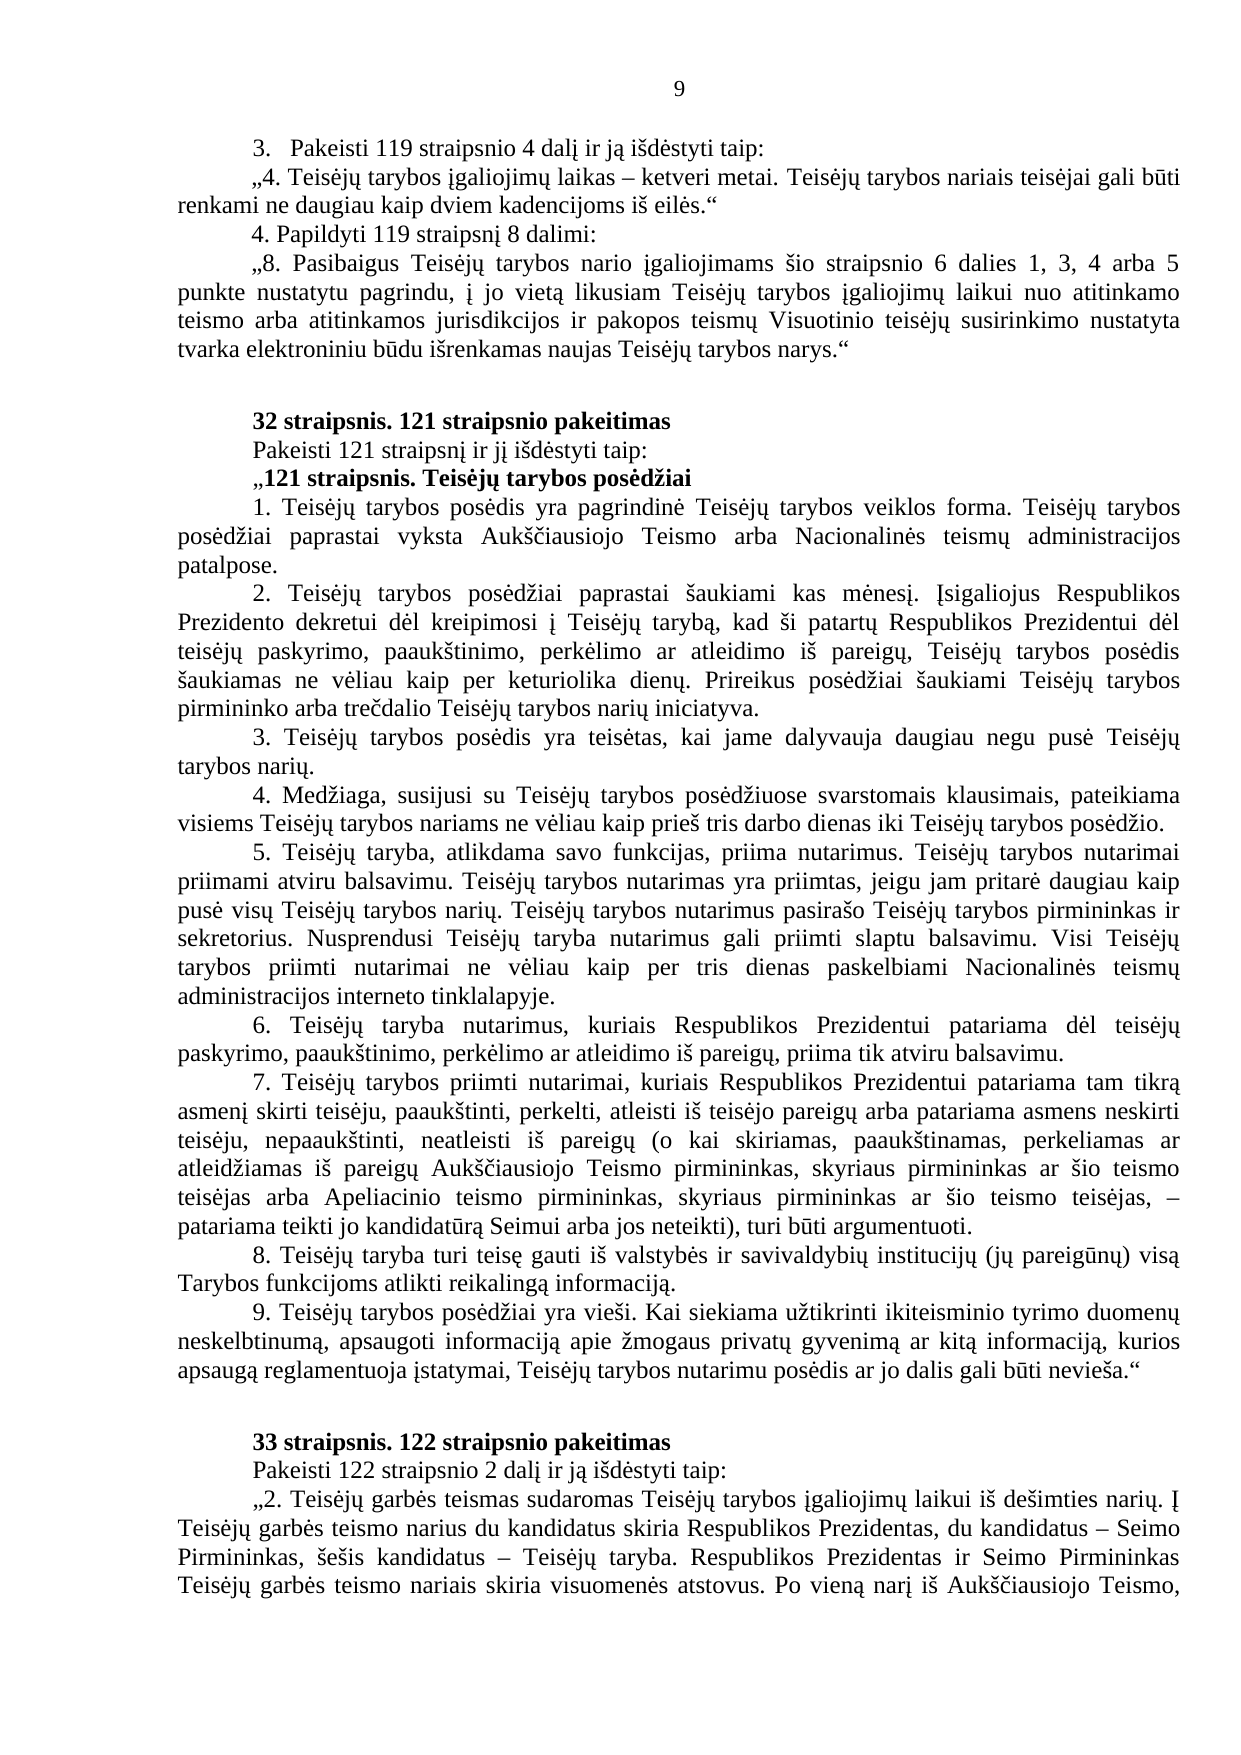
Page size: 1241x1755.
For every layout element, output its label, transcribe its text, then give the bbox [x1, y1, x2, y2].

text 4. Medžiaga, susijusi su Teisėjų tarybos posėdžiuose svarstomais klausimais, pateikiama visiems Teisėjų tarybos nariams ne vėliau kaip prieš tris darbo dienas iki Teisėjų tarybos posėdžio. [177, 780, 1181, 837]
text 1. Teisėjų tarybos posėdis yra pagrindinė Teisėjų tarybos veiklos forma. Teisėjų tarybos posėdžiai paprastai vyksta Aukščiausiojo Teismo arba Nacionalinės teismų administracijos patalpose. [177, 492, 1181, 578]
text „8. Pasibaigus Teisėjų tarybos nario įgaliojimams šio straipsnio 6 dalies 1, 3, 4 arba 5 punkte nustatytu pagrindu, į jo vietą likusiam Teisėjų tarybos įgaliojimų laikui nuo atitinkamo teismo arba atitinkamos jurisdikcijos ir pakopos teismų Visuotinio teisėjų susirinkimo nustatyta tvarka elektroniniu būdu išrenkamas naujas Teisėjų tarybos narys.“ [177, 248, 1181, 363]
text 7. Teisėjų tarybos priimti nutarimai, kuriais Respublikos Prezidentui patariama tam tikrą asmenį skirti teisėju, paaukštinti, perkelti, atleisti iš teisėjo pareigų arba patariama asmens neskirti teisėju, nepaaukštinti, neatleisti iš pareigų (o kai skiriamas, paaukštinamas, perkeliamas ar atleidžiamas iš pareigų Aukščiausiojo Teismo pirmininkas, skyriaus pirmininkas ar šio teismo teisėjas arba Apeliacinio teismo pirmininkas, skyriaus pirmininkas ar šio teismo teisėjas, – patariama teikti jo kandidatūrą Seimui arba jos neteikti), turi būti argumentuoti. [177, 1067, 1181, 1240]
text 2. Teisėjų tarybos posėdžiai paprastai šaukiami kas mėnesį. Įsigaliojus Respublikos Prezidento dekretui dėl kreipimosi į Teisėjų tarybą, kad ši patartų Respublikos Prezidentui dėl teisėjų paskyrimo, paaukštinimo, perkėlimo ar atleidimo iš pareigų, Teisėjų tarybos posėdis šaukiamas ne vėliau kaip per keturiolika dienų. Prireikus posėdžiai šaukiami Teisėjų tarybos pirmininko arba trečdalio Teisėjų tarybos narių iniciatyva. [177, 578, 1181, 722]
text 4. Papildyti 119 straipsnį 8 dalimi: [177, 219, 1181, 248]
text 9. Teisėjų tarybos posėdžiai yra vieši. Kai siekiama užtikrinti ikiteisminio tyrimo duomenų neskelbtinumą, apsaugoti informaciją apie žmogaus privatų gyvenimą ar kitą informaciją, kurios apsaugą reglamentuoja įstatymai, Teisėjų tarybos nutarimu posėdis ar jo dalis gali būti nevieša.“ [177, 1297, 1181, 1383]
text 33 straipsnis. 122 straipsnio pakeitimas [177, 1427, 1181, 1455]
text 3. Pakeisti 119 straipsnio 4 dalį ir ją išdėstyti taip: [252, 133, 1181, 162]
text 8. Teisėjų taryba turi teisę gauti iš valstybės ir savivaldybių institucijų (jų pareigūnų) visą Tarybos funkcijoms atlikti reikalingą informaciją. [177, 1240, 1181, 1297]
text 5. Teisėjų taryba, atlikdama savo funkcijas, priima nutarimus. Teisėjų tarybos nutarimai priimami atviru balsavimu. Teisėjų tarybos nutarimas yra priimtas, jeigu jam pritarė daugiau kaip pusė visų Teisėjų tarybos narių. Teisėjų tarybos nutarimus pasirašo Teisėjų tarybos pirmininkas ir sekretorius. Nusprendusi Teisėjų taryba nutarimus gali priimti slaptu balsavimu. Visi Teisėjų tarybos priimti nutarimai ne vėliau kaip per tris dienas paskelbiami Nacionalinės teismų administracijos interneto tinklalapyje. [177, 837, 1181, 1010]
text 6. Teisėjų taryba nutarimus, kuriais Respublikos Prezidentui patariama dėl teisėjų paskyrimo, paaukštinimo, perkėlimo ar atleidimo iš pareigų, priima tik atviru balsavimu. [177, 1010, 1181, 1067]
text „2. Teisėjų garbės teismas sudaromas Teisėjų tarybos įgaliojimų laikui iš dešimties narių. Į Teisėjų garbės teismo narius du kandidatus skiria Respublikos Prezidentas, du kandidatus – Seimo Pirmininkas, šešis kandidatus – Teisėjų taryba. Respublikos Prezidentas ir Seimo Pirmininkas Teisėjų garbės teismo nariais skiria visuomenės atstovus. Po vieną narį iš Aukščiausiojo Teismo, [177, 1484, 1181, 1599]
text 3. Teisėjų tarybos posėdis yra teisėtas, kai jame dalyvauja daugiau negu pusė Teisėjų tarybos narių. [177, 722, 1181, 780]
text Pakeisti 121 straipsnį ir jį išdėstyti taip: [177, 435, 1181, 463]
text „4. Teisėjų tarybos įgaliojimų laikas – ketveri metai. Teisėjų tarybos nariais teisėjai gali būti renkami ne daugiau kaip dviem kadencijoms iš eilės.“ [177, 162, 1181, 219]
text „121 straipsnis. Teisėjų tarybos posėdžiai [177, 463, 1181, 492]
text Pakeisti 122 straipsnio 2 dalį ir ją išdėstyti taip: [177, 1455, 1181, 1484]
text 32 straipsnis. 121 straipsnio pakeitimas [177, 406, 1181, 435]
